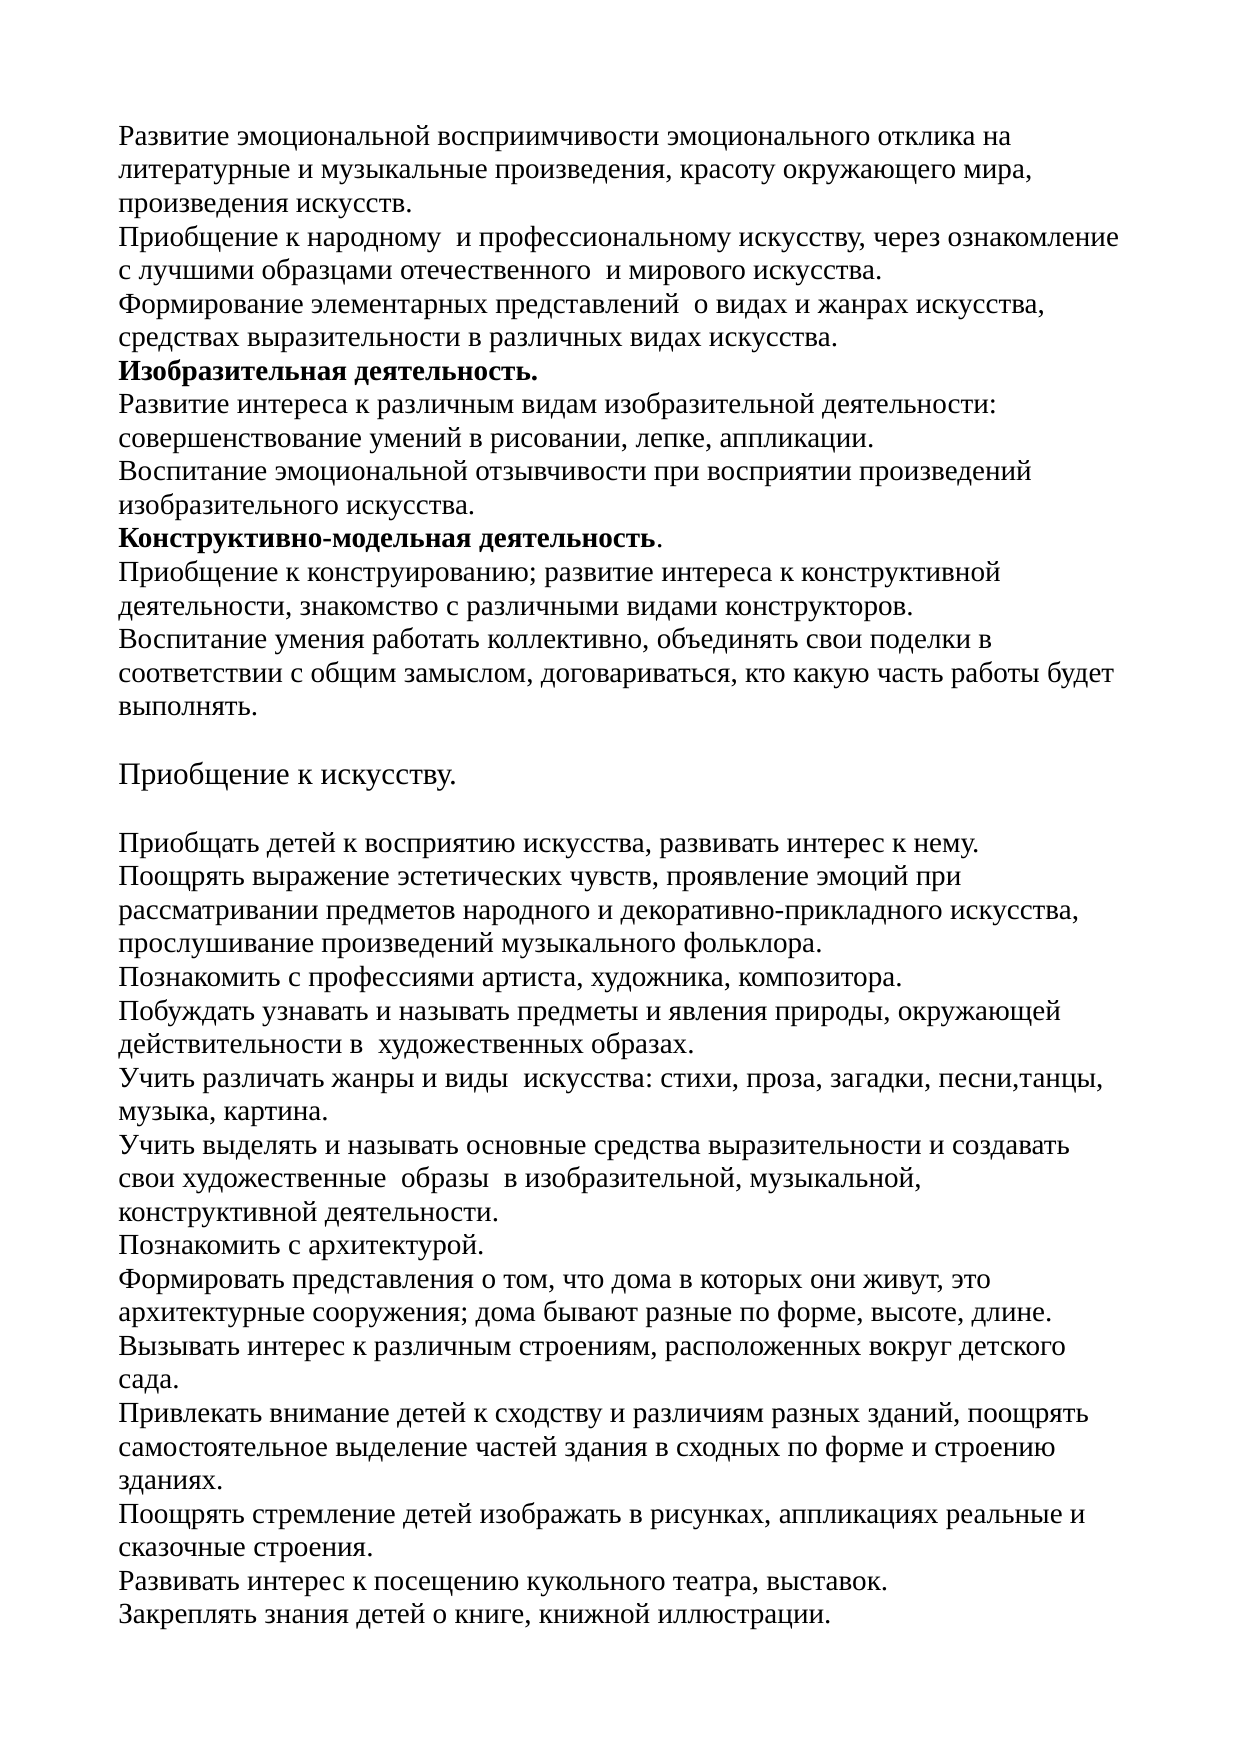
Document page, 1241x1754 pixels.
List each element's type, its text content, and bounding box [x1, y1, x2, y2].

text Приобщение к народному и профессиональному искусству, через ознакомление с лучшими образцами отечественного и мирового искусства. [118, 219, 1122, 286]
text Воспитание умения работать коллективно, объединять свои поделки в соответствии с общим замыслом, договариваться, кто какую часть работы будет выполнять. [118, 621, 1122, 722]
text Вызывать интерес к различным строениям, расположенных вокруг детского сада. [118, 1328, 1122, 1395]
text Закреплять знания детей о книге, книжной иллюстрации. [118, 1596, 1122, 1630]
text Учить различать жанры и виды искусства: стихи, проза, загадки, песни,танцы, музыка, картина. [118, 1060, 1122, 1127]
text Приобщение к конструированию; развитие интереса к конструктивной деятельности, знакомство с различными видами конструкторов. [118, 554, 1122, 621]
text Приобщать детей к восприятию искусства, развивать интерес к нему. [118, 825, 1122, 858]
text Конструктивно-модельная деятельность. [118, 521, 1122, 554]
text Привлекать внимание детей к сходству и различиям разных зданий, поощрять самостоятельное выделение частей здания в сходных по форме и строению зданиях. [118, 1395, 1122, 1496]
text Познакомить с архитектурой. [118, 1227, 1122, 1261]
text Учить выделять и называть основные средства выразительности и создавать свои художественные образы в изобразительной, музыкальной, конструктивной деятельности. [118, 1127, 1122, 1227]
text Воспитание эмоциональной отзывчивости при восприятии произведений изобразительного искусства. [118, 453, 1122, 521]
text Приобщение к искусству. [118, 755, 1122, 791]
text Развитие интереса к различным видам изобразительной деятельности: совершенствование умений в рисовании, лепке, аппликации. [118, 386, 1122, 453]
text Поощрять выражение эстетических чувств, проявление эмоций при рассматривании предметов народного и декоративно-прикладного искусства, прослушивание произведений музыкального фольклора. [118, 858, 1122, 959]
text Формировать представления о том, что дома в которых они живут, это архитектурные сооружения; дома бывают разные по форме, высоте, длине. [118, 1261, 1122, 1328]
text Побуждать узнавать и называть предметы и явления природы, окружающей действительности в художественных образах. [118, 993, 1122, 1060]
text Формирование элементарных представлений о видах и жанрах искусства, средствах выразительности в различных видах искусства. [118, 286, 1122, 353]
text Развивать интерес к посещению кукольного театра, выставок. [118, 1563, 1122, 1596]
text Поощрять стремление детей изображать в рисунках, аппликациях реальные и сказочные строения. [118, 1496, 1122, 1563]
text Развитие эмоциональной восприимчивости эмоционального отклика на литературные и музыкальные произведения, красоту окружающего мира, произведения искусств. [118, 118, 1122, 219]
text Познакомить с профессиями артиста, художника, композитора. [118, 959, 1122, 993]
text Изобразительная деятельность. [118, 353, 1122, 386]
